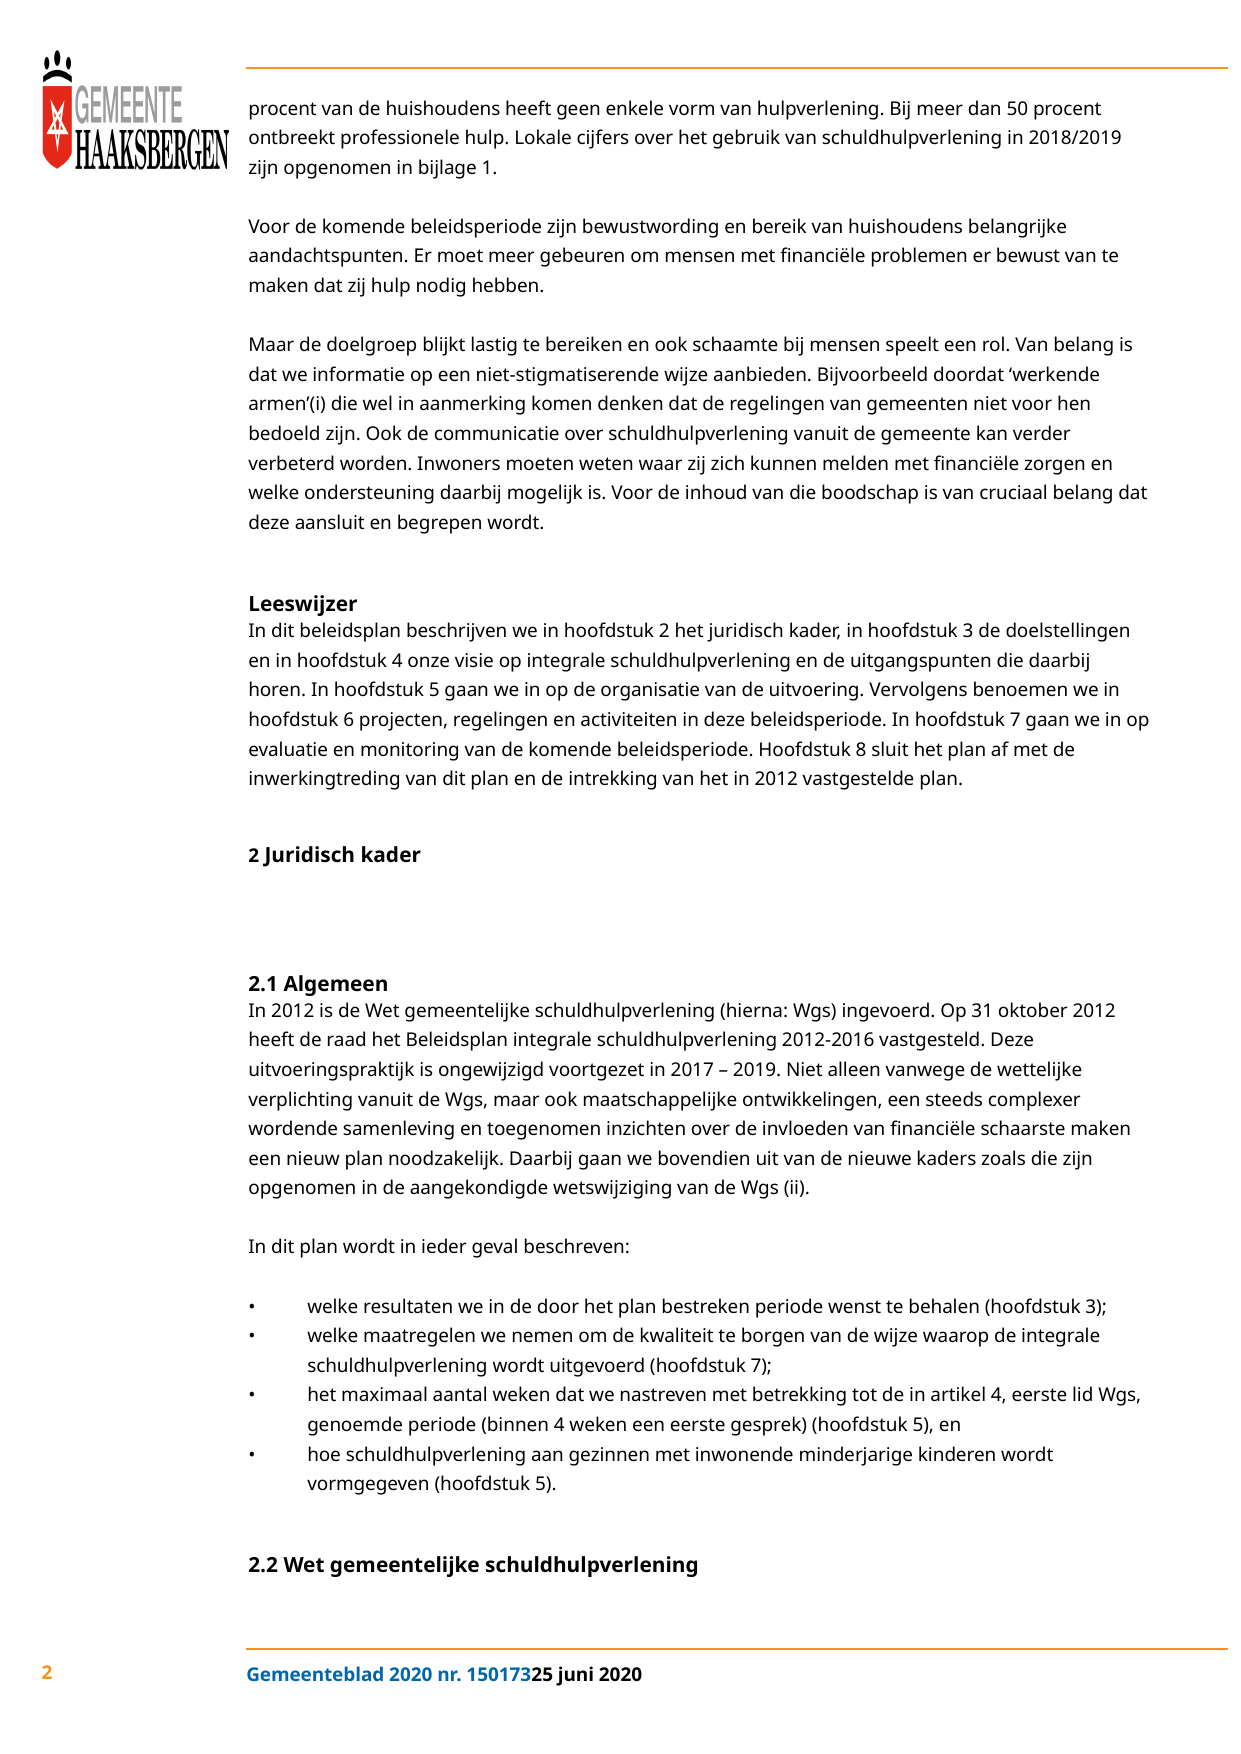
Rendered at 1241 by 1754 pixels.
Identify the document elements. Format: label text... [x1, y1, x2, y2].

list welke maatregelen we nemen om de kwaliteit te borgen van de wijze waarop de integrale schuldhulpverlening wordt uitgevoerd (hoofdstuk 7); [248, 1322, 1152, 1378]
text 2 Juridisch kader [248, 841, 1152, 869]
list hoe schuldhulpverlening aan gezinnen met inwonende minderjarige kinderen wordt vormgegeven (hoofdstuk 5). [248, 1441, 1152, 1496]
text Leeswijzer [248, 589, 1152, 617]
text In 2012 is de Wet gemeentelijke schuldhulpverlening (hierna: Wgs) ingevoerd. Op 31 oktober 2012 heeft de raad het Beleidsplan integrale schuldhulpverlening 2012-2016 vastgesteld. Deze uitvoeringspraktijk is ongewijzigd voortgezet in 2017 – 2019. Niet alleen vanwege de wettelijke verplichting vanuit de Wgs, maar ook maatschappelijke ontwikkelingen, een steeds complexer wordende samenleving en toegenomen inzichten over de invloeden van financiële schaarste maken een nieuw plan noodzakelijk. Daarbij gaan we bovendien uit van de nieuwe kaders zoals die zijn opgenomen in de aangekondigde wetswijziging van de Wgs (ii). [248, 997, 1152, 1200]
text 2.2 Wet gemeentelijke schuldhulpverlening [248, 1550, 1152, 1579]
text procent van de huishoudens heeft geen enkele vorm van hulpverlening. Bij meer dan 50 procent ontbreekt professionele hulp. Lokale cijfers over het gebruik van schuldhulpverlening in 2018/2019 zijn opgenomen in bijlage 1. [248, 95, 1152, 180]
list welke resultaten we in de door het plan bestreken periode wenst te behalen (hoofdstuk 3); [248, 1293, 1152, 1319]
text 2.1 Algemeen [248, 969, 1152, 997]
text In dit beleidsplan beschrijven we in hoofdstuk 2 het juridisch kader, in hoofdstuk 3 de doelstellingen en in hoofdstuk 4 onze visie op integrale schuldhulpverlening en de uitgangspunten die daarbij horen. In hoofdstuk 5 gaan we in op de organisatie van de uitvoering. Vervolgens benoemen we in hoofdstuk 6 projecten, regelingen en activiteiten in deze beleidsperiode. In hoofdstuk 7 gaan we in op evaluatie en monitoring van de komende beleidsperiode. Hoofdstuk 8 sluit het plan af met de inwerkingtreding van dit plan en de intrekking van het in 2012 vastgestelde plan. [248, 617, 1152, 791]
picture [41, 47, 231, 172]
text In dit plan wordt in ieder geval beschreven: [248, 1234, 1152, 1259]
list het maximaal aantal weken dat we nastreven met betrekking tot de in artikel 4, eerste lid Wgs, genoemde periode (binnen 4 weken een eerste gesprek) (hoofdstuk 5), en [248, 1382, 1152, 1437]
text Maar de doelgroep blijkt lastig te bereiken en ook schaamte bij mensen speelt een rol. Van belang is dat we informatie op een niet-stigmatiserende wijze aanbieden. Bijvoorbeeld doordat ‘werkende armen’(i) die wel in aanmerking komen denken dat de regelingen van gemeenten niet voor hen bedoeld zijn. Ook de communicatie over schuldhulpverlening vanuit de gemeente kan verder verbeterd worden. Inwoners moeten weten waar zij zich kunnen melden met financiële zorgen en welke ondersteuning daarbij mogelijk is. Voor de inhoud van die boodschap is van cruciaal belang dat deze aansluit en begrepen wordt. [248, 331, 1152, 535]
text Voor de komende beleidsperiode zijn bewustwording en bereik van huishoudens belangrijke aandachtspunten. Er moet meer gebeuren om mensen met financiële problemen er bewust van te maken dat zij hulp nodig hebben. [248, 213, 1152, 298]
